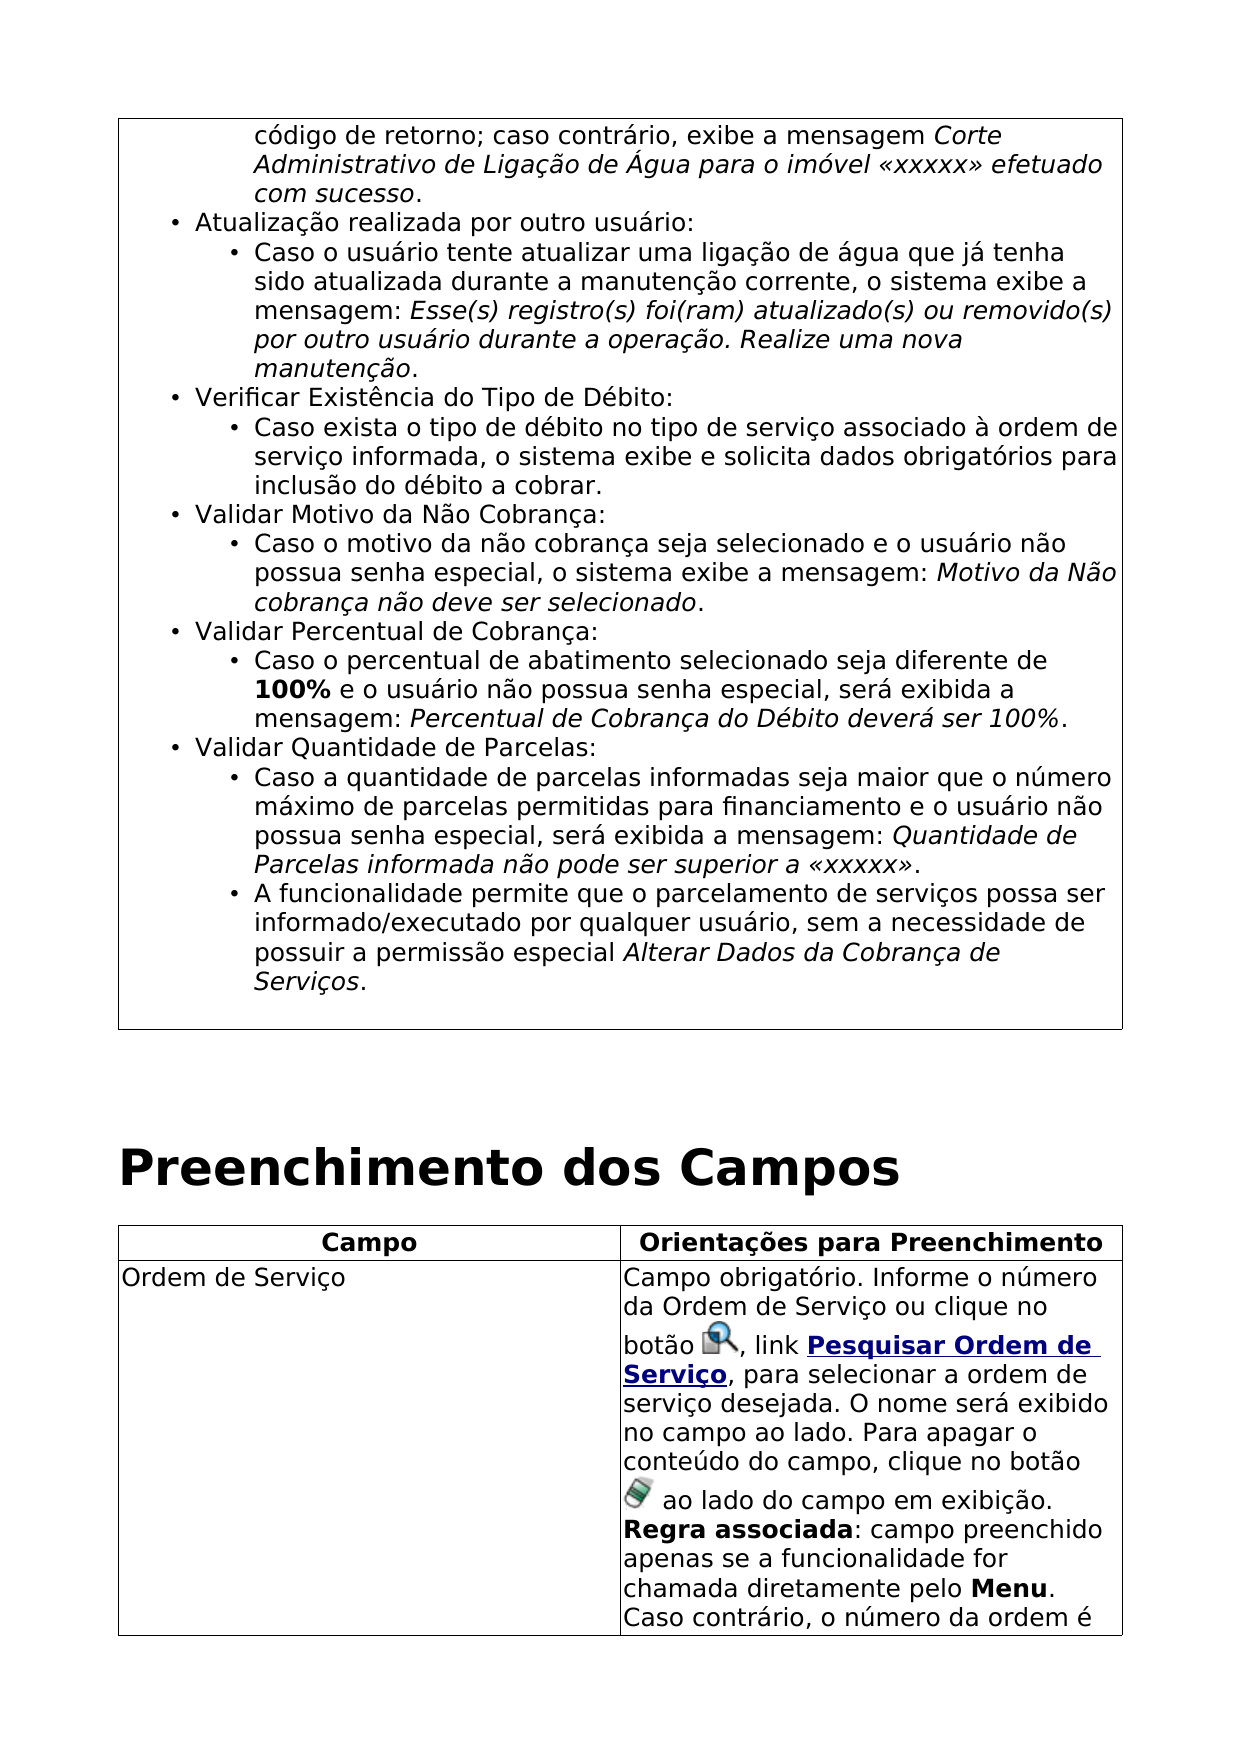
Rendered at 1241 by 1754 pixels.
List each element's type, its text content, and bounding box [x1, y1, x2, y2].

subtitle Preenchimento dos Campos [118, 1139, 1122, 1197]
picture [622, 1476, 655, 1510]
picture [702, 1321, 739, 1354]
table_cell Campo obrigatório. Informe o número da Ordem de Serviço ou clique no botão , link Pesquisar Ordem de Serviço, para selecionar a ordem de serviço desejada. O nome será exibido no campo ao lado. Para apagar o conteúdo do campo, clique no botão ao lado do campo em exibição. Regra associada: campo preenchido apenas se a funcionalidade for chamada diretamente pelo Menu. Caso contrário, o número da ordem é [621, 1261, 1122, 1635]
table_header Orientações para Preenchimento [621, 1226, 1122, 1260]
table_header código de retorno; caso contrário, exibe a mensagem Corte Administrativo de Ligação de Água para o imóvel «xxxxx» efetuado com sucesso. Atualização realizada por outro usuário: Caso o usuário tente atualizar uma ligação de água que já tenha sido atualizada durante a manutenção corrente, o sistema exibe a mensagem: Esse(s) registro(s) foi(ram) atualizado(s) ou removido(s) por outro usuário durante a operação. Realize uma nova manutenção. Verificar Existência do Tipo de Débito: Caso exista o tipo de débito no tipo de serviço associado à ordem de serviço informada, o sistema exibe e solicita dados obrigatórios para inclusão do débito a cobrar. Validar Motivo da Não Cobrança: Caso o motivo da não cobrança seja selecionado e o usuário não possua senha especial, o sistema exibe a mensagem: Motivo da Não cobrança não deve ser selecionado. Validar Percentual de Cobrança: Caso o percentual de abatimento selecionado seja diferente de 100% e o usuário não possua senha especial, será exibida a mensagem: Percentual de Cobrança do Débito deverá ser 100%. Validar Quantidade de Parcelas: Caso a quantidade de parcelas informadas seja maior que o número máximo de parcelas permitidas para financiamento e o usuário não possua senha especial, será exibida a mensagem: Quantidade de Parcelas informada não pode ser superior a «xxxxx». A funcionalidade permite que o parcelamento de serviços possa ser informado/executado por qualquer usuário, sem a necessidade de possuir a permissão especial Alterar Dados da Cobrança de Serviços. [119, 119, 1122, 1028]
table_header Campo [119, 1226, 620, 1260]
table_cell Ordem de Serviço [119, 1261, 620, 1635]
